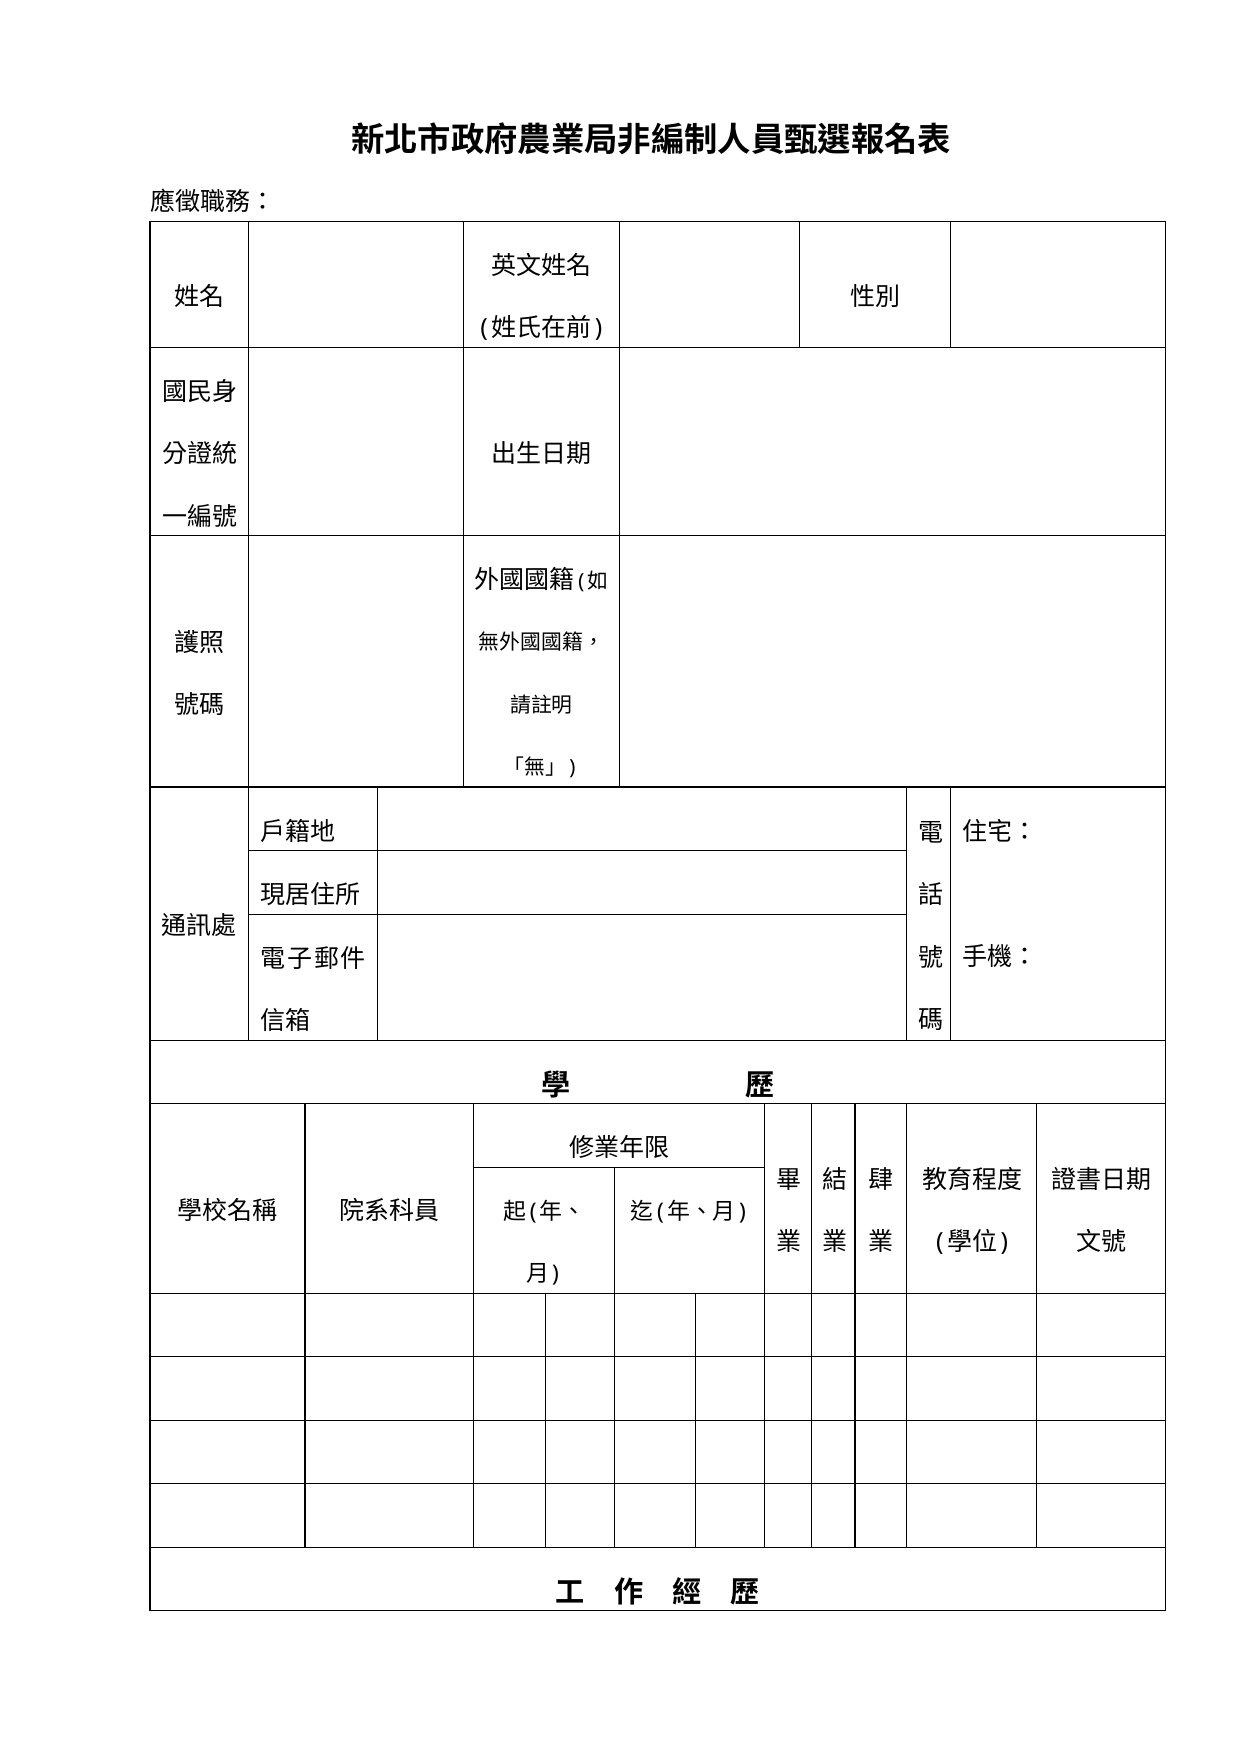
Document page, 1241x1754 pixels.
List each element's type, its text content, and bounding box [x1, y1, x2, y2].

table_cell 通訊處 [151, 788, 248, 1039]
table_cell [474, 1421, 545, 1483]
table_cell [1037, 1421, 1165, 1483]
table_cell [856, 1421, 906, 1483]
table_cell 結 業 [812, 1104, 854, 1293]
table_cell [696, 1421, 764, 1483]
table_cell [378, 915, 906, 1039]
table_cell [907, 1484, 1036, 1547]
table_cell [907, 1294, 1036, 1356]
table_cell [378, 788, 906, 850]
table_cell 修業年限 [474, 1104, 764, 1167]
table_cell [306, 1484, 473, 1547]
table_cell [615, 1421, 695, 1483]
table_cell [249, 536, 463, 786]
table_cell 現居住所 [249, 851, 377, 913]
table_cell [546, 1357, 614, 1420]
table_cell [620, 536, 1165, 786]
table_cell [620, 348, 1165, 535]
table_cell [765, 1357, 811, 1420]
table_cell [378, 851, 906, 913]
table_cell [812, 1294, 854, 1356]
table_header [249, 222, 463, 347]
table_cell 教育程度(學位) [907, 1104, 1036, 1293]
table_cell 護照 號碼 [151, 536, 248, 786]
table_cell [151, 1294, 304, 1356]
table_cell [151, 1357, 304, 1420]
table_cell 證書日期文號 [1037, 1104, 1165, 1293]
table_cell [856, 1484, 906, 1547]
table_cell 肆業 [856, 1104, 906, 1293]
table_cell 戶籍地 [249, 788, 377, 850]
table_header 英文姓名 (姓氏在前) [464, 222, 619, 347]
table_cell 外國國籍(如無外國國籍，請註明「無」) [464, 536, 619, 786]
table_cell 學校名稱 [151, 1104, 304, 1293]
table_cell [306, 1421, 473, 1483]
table_cell [765, 1294, 811, 1356]
table_header 性別 [800, 222, 950, 347]
table_cell [615, 1294, 695, 1356]
table_cell [1037, 1484, 1165, 1547]
table_cell [546, 1421, 614, 1483]
table_header [620, 222, 799, 347]
table_cell 住宅： 手機： [951, 788, 1165, 1039]
table_cell [696, 1357, 764, 1420]
table_cell 起(年、月) [474, 1168, 614, 1293]
table_cell 國民身分證統一編號 [151, 348, 248, 535]
table_header [951, 222, 1165, 347]
table_cell [151, 1421, 304, 1483]
table_cell [306, 1357, 473, 1420]
table_cell [812, 1357, 854, 1420]
table_cell [615, 1484, 695, 1547]
table_cell [1037, 1357, 1165, 1420]
table_cell [1037, 1294, 1165, 1356]
table_cell [907, 1357, 1036, 1420]
table_cell [306, 1294, 473, 1356]
table_cell 畢業 [765, 1104, 811, 1293]
table_cell 迄(年、月) [615, 1168, 764, 1293]
table_cell [615, 1357, 695, 1420]
table_cell [812, 1421, 854, 1483]
table_cell [474, 1484, 545, 1547]
table_cell 電子郵件信箱 [249, 915, 377, 1039]
table_cell [474, 1357, 545, 1420]
table_cell [856, 1357, 906, 1420]
table_cell [546, 1484, 614, 1547]
table_cell [812, 1484, 854, 1547]
table_cell [249, 348, 463, 535]
text 應徵職務： [150, 158, 1152, 221]
table_cell [765, 1421, 811, 1483]
table_cell 工 作 經 歷 [151, 1548, 1165, 1610]
table_cell [474, 1294, 545, 1356]
table_cell [856, 1294, 906, 1356]
table_cell [696, 1484, 764, 1547]
table_cell [546, 1294, 614, 1356]
table_header 姓名 [151, 222, 248, 347]
table_cell 院系科員 [306, 1104, 473, 1293]
table_cell 學 歷 [151, 1041, 1165, 1103]
table_cell [696, 1294, 764, 1356]
table_cell 出生日期 [464, 348, 619, 535]
table_cell [907, 1421, 1036, 1483]
table_cell 電話號碼 [907, 788, 950, 1039]
text 新北市政府農業局非編制人員甄選報名表 [150, 96, 1152, 158]
table_cell [765, 1484, 811, 1547]
table_cell [151, 1484, 304, 1547]
